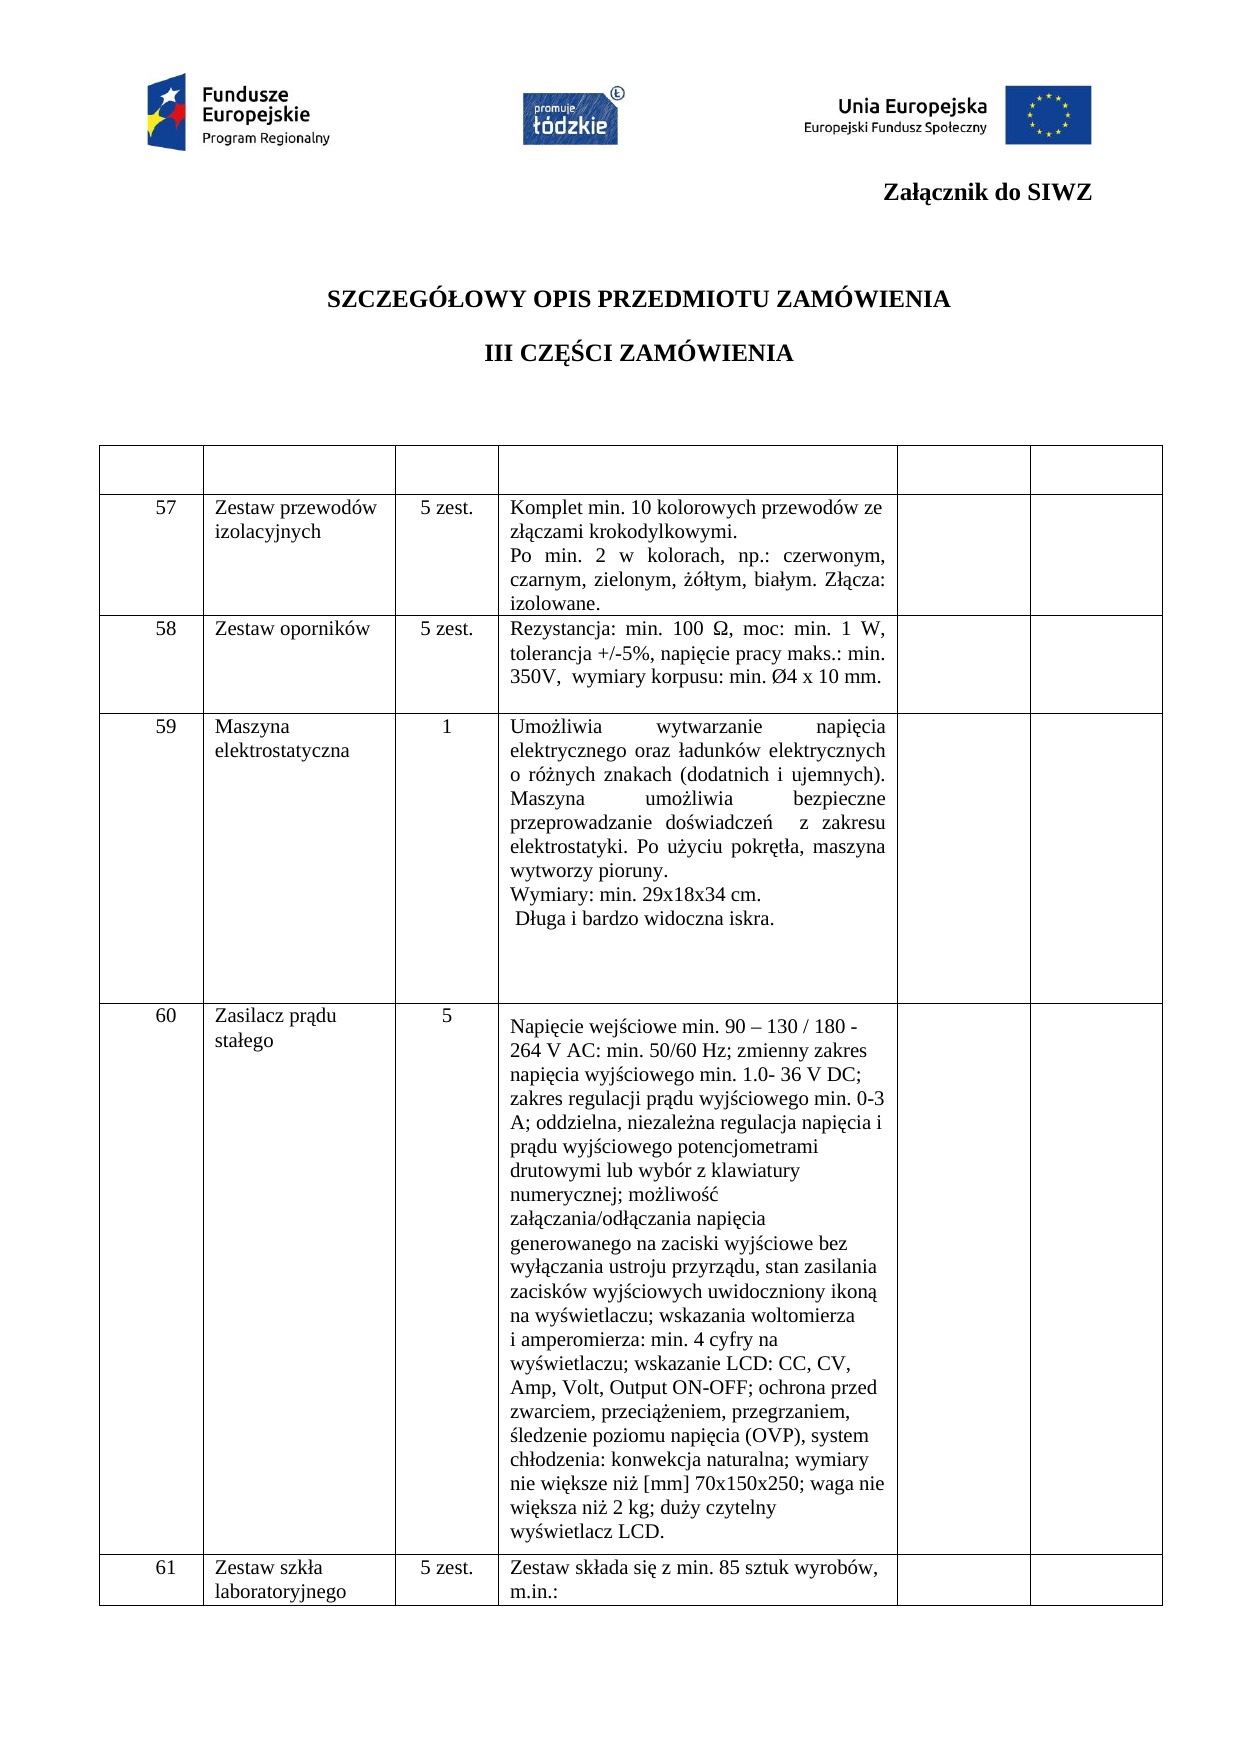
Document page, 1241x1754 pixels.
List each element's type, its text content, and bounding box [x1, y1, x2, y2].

table_cell Zestaw przewodów izolacyjnych [204, 495, 395, 615]
table_cell Zasilacz prądu stałego [204, 1004, 395, 1554]
table_cell [898, 1004, 1030, 1554]
table_cell [1031, 446, 1162, 494]
table_cell Umożliwia wytwarzanie napięcia elektrycznego oraz ładunków elektrycznych o różnych znakach (dodatnich i ujemnych). Maszyna umożliwia bezpieczne przeprowadzanie doświadczeń z zakresu elektrostatyki. Po użyciu pokrętła, maszyna wytworzy pioruny. Wymiary: min. 29x18x34 cm. Długa i bardzo widoczna iskra. [499, 714, 897, 1002]
table_cell 5 zest. [396, 616, 498, 713]
table_cell [898, 1555, 1030, 1605]
table_cell [1031, 1555, 1162, 1605]
table_cell Zestaw składa się z min. 85 sztuk wyrobów, m.in.: [499, 1555, 897, 1605]
table_cell [396, 446, 498, 494]
table_cell Zestaw szkła laboratoryjnego [204, 1555, 395, 1605]
table_cell [1031, 1004, 1162, 1554]
table_cell 58 [100, 616, 203, 713]
table_cell 57 [100, 495, 203, 615]
table_cell 5 [396, 1004, 498, 1554]
table_cell [898, 446, 1030, 494]
table_cell [100, 446, 203, 494]
table_cell 61 [100, 1555, 203, 1605]
table_cell 1 [396, 714, 498, 1002]
table_cell Zestaw oporników [204, 616, 395, 713]
table_cell Napięcie wejściowe min. 90 – 130 / 180 - 264 V AC: min. 50/60 Hz; zmienny zakres napięcia wyjściowego min. 1.0- 36 V DC; zakres regulacji prądu wyjściowego min. 0-3 A; oddzielna, niezależna regulacja napięcia i prądu wyjściowego potencjometrami drutowymi lub wybór z klawiatury numerycznej; możliwość załączania/odłączania napięcia generowanego na zaciski wyjściowe bez wyłączania ustroju przyrządu, stan zasilania zacisków wyjściowych uwidoczniony ikoną na wyświetlaczu; wskazania woltomierza i amperomierza: min. 4 cyfry na wyświetlaczu; wskazanie LCD: CC, CV, Amp, Volt, Output ON-OFF; ochrona przed zwarciem, przeciążeniem, przegrzaniem, śledzenie poziomu napięcia (OVP), system chłodzenia: konwekcja naturalna; wymiary nie większe niż [mm] 70x150x250; waga nie większa niż 2 kg; duży czytelny wyświetlacz LCD. [499, 1004, 897, 1554]
table_cell 5 zest. [396, 1555, 498, 1605]
table_cell [898, 616, 1030, 713]
table_cell 60 [100, 1004, 203, 1554]
table_cell Maszyna elektrostatyczna [204, 714, 395, 1002]
table_cell [1031, 714, 1162, 1002]
table_cell Rezystancja: min. 100 Ω, moc: min. 1 W, tolerancja +/-5%, napięcie pracy maks.: min. 350V, wymiary korpusu: min. Ø4 x 10 mm. [499, 616, 897, 713]
table_cell [204, 446, 395, 494]
table_cell [898, 714, 1030, 1002]
table_cell Komplet min. 10 kolorowych przewodów ze złączami krokodylkowymi. Po min. 2 w kolorach, np.: czerwonym, czarnym, zielonym, żółtym, białym. Złącza: izolowane. [499, 495, 897, 615]
table_cell [898, 495, 1030, 615]
table_cell 59 [100, 714, 203, 1002]
table_cell Zakres pomiarowy: 0~1~5V, dokładność: +/- 2.5%, czułość: 1mA, rozmiar: min. 133x97x100 mm, waga: min. 0,3kg, podstawowe zakresy mierzenia natężenia prądu: 0~5V, 0~3A~15V, 0~5V~15, -1~0~3V, -5~0~15V. [499, 446, 897, 494]
table_cell 5 zest. [396, 495, 498, 615]
table_cell [1031, 495, 1162, 615]
table_cell [1031, 616, 1162, 713]
